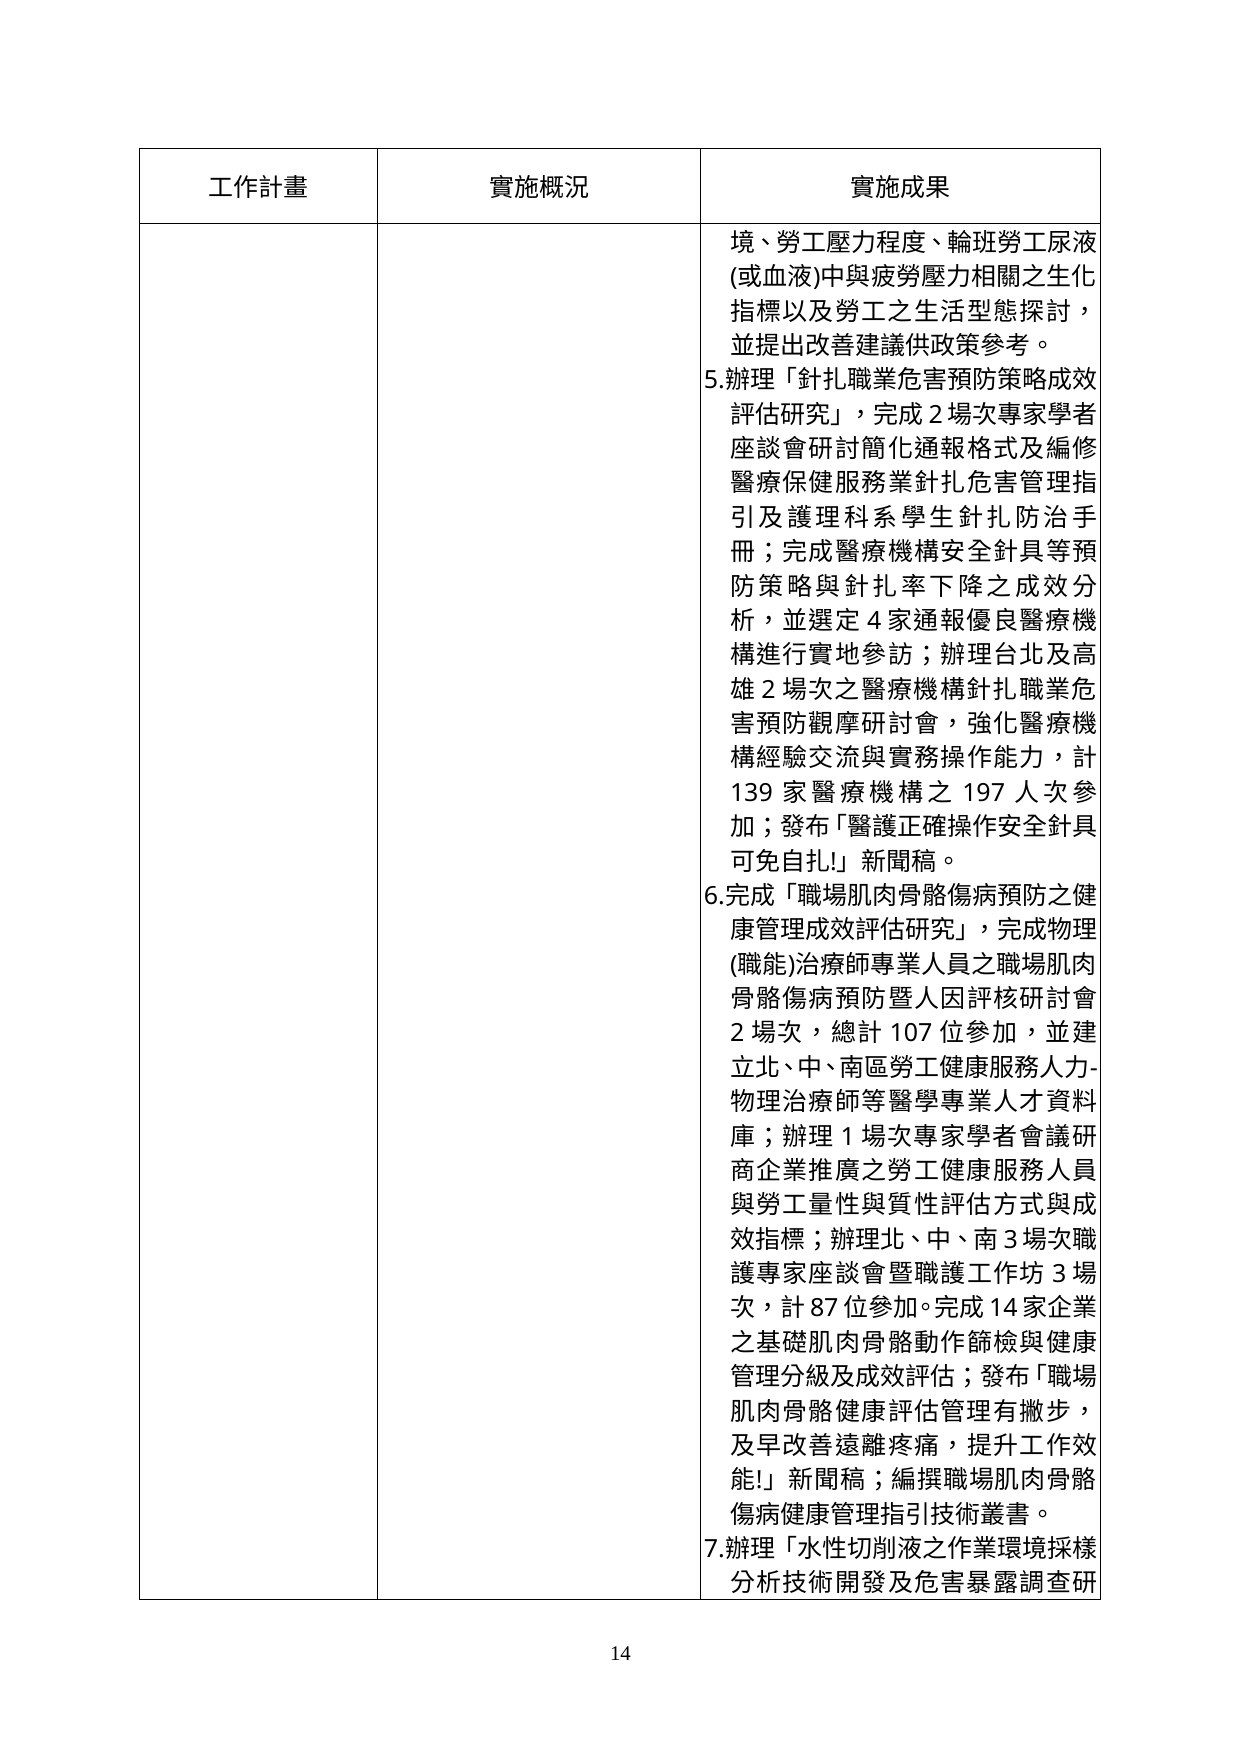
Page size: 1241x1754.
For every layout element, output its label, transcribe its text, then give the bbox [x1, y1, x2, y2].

table_header 工作計畫 [140, 149, 377, 223]
table_header 實施成果 [701, 149, 1100, 223]
table_header 實施概況 [378, 149, 700, 223]
table_cell [140, 224, 377, 1599]
table_cell 辦理「一般型漏電斷路器對具有電力電子電路的特定設備之漏電保護評估」，完成國內市售一般型漏電斷路器對12種類型電力電子電路之漏電保護測試與對含有電子安定器之檯燈、變頻式洗衣機、不斷電系統之保護實測，並研提相關之漏電保護方式及編製技術指引。 辦理「電氣活線作業用裝置之相關法規與標準探討」，探討美國、日本及國內之活線作業用裝置相關法規規定，彙整分析國際電工委員會、美國及日本之絕緣昇空裝置及絕緣梯相關標準之規格與檢驗方法，並研提國內可採用之標準。 辦理「應用人機互動於堆高機職業安全教育及技能檢定之開發研究」，完成職災預防的相關主題內容，分別為「裝備安全訓練」、「情境模擬」與「檢定考核」等3項堆高機駕駛模擬教育訓練課程及考核評測；成果為相關機具類操作的學習輔助，數位化模擬評測考試，可作為產業培訓職前、職間、回訓等操作類的培訓工具，以提高堆高機操作安全作業知識。 完成韓國「Ministry of Commerce, Industry and Energy Rule 2018-71」作為鍋爐檢查標準之妥適性分析，針對該標準之適用範圍、鍋爐承壓件使用材料、構造中水壓試驗、主體及配件構造、熔接等之規定，逐項比較探討韓國標準是否有相應於CNS2139的規定，彙整兩方標準的異同點，以供本部職業安全衛生署作比較研判，並據以公告作為國內鍋爐檢查之標準。 辦理「產業用智慧型安全帽開發研究」，針對勞工於侷限空間等特殊作業場所之需求，整合有害氣體感測、人員活動監測及WIFI無線傳輸等物聯網新技術，開發智能化安全帽，改善傳統安全帽功能。本開發案強化帽體設計、通訊、影像及緊急求助等整合功能呈現，完成智慧安全帽雛型製作及功能測試，提供勞工更方便、安全的個人安全防護具。 辦理「應用影像辨識技術改善切割作業危害研究」，透過影像處理及智能化辨識分析，對具切割夾捲等傷害勞工作業之影像動作加以「數據化」及「可視化」，建立操作動作「可辨識化」，透過標準化過程，加以辨識及分析作業行為，評估最佳的安全操作模式，提供正確及安全的教育訓練內容，並作為產業操作流程及人力分配最佳化的依據，提高企業安全及效能。 辦理「運用人工智慧視覺辨識技術輔助工地施工安全管理之研究」，應用深度類神經網路影像辨識技術，及工地即時影像串流之擷取技術，建立工地危安之影像資料庫，完成AI視覺辨識模式與方法開發，以輔助工地現場安全管理，提升作業安全。 辦理「電影電視從業人員職業災害預防研究」，完成影視業從業人員之災害類型分析、彙整研析406人次之問卷、100人次現場工作人員訪談及20場次之現場訪視，召開5場次專家座談會，編製安全衛生指引及宣導手冊，並辦理3場研討會。 辦理「挑高樓層主要模板支撐型式性能評估與作業安全研究」，完成現場訪視20場次、辦理6場次專家座談、完成3種模板支撐型式之性能試驗，編製挑高樓層模板支撐設計指引，辦理3場次研討會，並提出營造安全衛生設施標準模板支撐相關條文修正建議。 辦理「小型鋼構外牆構築作業安全與工作平台開發研究」，完成現場訪視22場次、專家座談5場次，4種不同作業型態之作業安全分析，編撰小型鋼構外牆施工安全指引與防護設施規劃，並完成18項作業之自動檢查表，及1場次之作業安全研討會與示範觀摩。 辦理「營建工程導入ISO 45001之可行性分析與配套措施研究」，完成現場訪視3場次，針對營造業導入ISO 45001之現況及可能的問題，完成3場次專家座談，編撰職能規劃及風險評估之參考範例及改善對策，供後續營造業者導入時參考。 辦理「職業災害統計指標研究」，蒐集國際先進國家如美、英及鄰近我國日、韓、新加坡職業災害統計指標、統計資料之計算基礎，進行差異分析及優缺點比較；針對我國現有勞動資料庫進行整理，分析現有勞動資料庫能反映之職業災害適用範圍與限制，並提出可能的推估模式。 辦理「照顧服務員作業工作負荷探討研究」，完成辦理4場次專家會議、完成6家護理之家全日工作分析調查、照顧服務員肌肉骨骼不適及輔具使用現況問卷205份、照顧服務員使用工作輔具作業指引(草稿)等資料。 辦理「我國中高齡照服員工作負荷與肌肉骨骼傷病現況探討研究」，完成就業能力或工作負荷能力計算或評估文獻探討及勞保傷病資料庫分析，可供作為職業病醫師判斷椎間盤病變之參考。 辦理「營造業熱壓力與體力負荷研究」，完成應用IPCC AR5結論推衍臺灣地區的溫度上升情境，配合現地量測WBGT資料及營造業工地勞工生理資料，評估可能造成的暴險之影響，可供我國戶外高氣溫相關研究資料，提供戶外勞動者防護、檢查基礎資訊。 辦理「刨路作業人員粉塵暴露改善措施應用研究」，已完成蒐集銑刨機加裝改善水噴霧模組，在法令上有無相關規範限制等資訊；蒐集國內外銑刨機有無相關改善技術實體產品相關文獻及資訊，後續將彙整刨路機電源電壓轉換相關資訊，進行刨路機電源分析及轉換研究，噴霧系統水來源再設計。 辦理「農業從業者職業危害因子探討與傷病資料分析研究」，已完成盤點農作物栽培業與畜牧業作業危害因子及完成農業從業人員與一般國人的傷病住院資料配對分析，提供農業從業人員傷病特性資料。 辦理「應用主動式噪音控制技術於實場降噪效能之探討研究」，完成召開1次專家學者會議、搜尋蒐集80篇主動式噪音控制技術理論研究，導入主、被動式噪音控制技術完成振動送料機噪音控制裝置系統，整體降噪效能可達約32 dBA，可做為噪音控制之實施案例宣導資料。 辦理「探討國內產業噪音工程改善之應用-以結構振動噪音為例研究」，已完成蒐集國內、外關於結構振動噪音之工程改善方法之相關文獻，並提出1套結構振動噪音之量測與評估模式，經由量測噪音源端及受音側之噪音及振動頻譜，可有效解決空氣傳導音與結構振動噪音不易區分之問題，使其可採取適當之噪音控制規劃。 辦理「各國精神疾病及自殺發生率與工作壓力相關性之比較」，完成蒐集各國勞工工作心理壓力引起之精神疾病相關文獻30篇，及分析日本、韓國、丹麥及法國之工作心理壓力引起之精神疾病相關案例5例，歸納各國工作心理壓力引起精神疾病相關政策，提供我國制定相關法規與政策參考。 辦理「真空電鍍作業勞工危害暴露調查及職業衛生法規探討」，完成5家真空電鍍製程工廠進行環境監測，計採樣分析133個粉塵樣本，發現真空電鍍製程作業勞工個人可呼吸性粉塵8小時時量加權質量濃度平均值(標準差)為1.02(3.27) mg/m3，區域定點總粉塵質量濃度平均值(標準差)為0.19(0.22) mg/m3，均低於我國勞工作業場所第四種粉塵可呼吸性粉塵和總粉塵容許暴露濃度限值。 辦理「研議檢討職業災害保險職業病種類表及適用範圍」，完成蒐集國際勞工組織、比利時、韓國及法國之職業病種類表，並探討國際勞工組織、比利時、韓國及法國與我國職業病種類表之異同，及召開1場次專家學者會議研商並提出後續政策修正之建議。 辦理「電子零組件製造業勞工工作壓力對生活型態之影響」，完成蒐集國內外文獻25篇，並針對3廠共計124位勞工之生物監測、尿液檢驗、問卷調查，完成輪班作業環境、勞工壓力程度、輪班勞工尿液(或血液)中與疲勞壓力相關之生化指標以及勞工之生活型態探討，並提出改善建議供政策參考。 辦理「針扎職業危害預防策略成效評估研究」，完成2場次專家學者座談會研討簡化通報格式及編修醫療保健服務業針扎危害管理指引及護理科系學生針扎防治手冊；完成醫療機構安全針具等預防策略與針扎率下降之成效分析，並選定4家通報優良醫療機構進行實地參訪；辦理台北及高雄2場次之醫療機構針扎職業危害預防觀摩研討會，強化醫療機構經驗交流與實務操作能力，計139家醫療機構之197人次參加；發布「醫護正確操作安全針具可免自扎!」新聞稿。 完成「職場肌肉骨骼傷病預防之健康管理成效評估研究」，完成物理(職能)治療師專業人員之職場肌肉骨骼傷病預防暨人因評核研討會2場次，總計107位參加，並建立北、中、南區勞工健康服務人力-物理治療師等醫學專業人才資料庫；辦理1場次專家學者會議研商企業推廣之勞工健康服務人員與勞工量性與質性評估方式與成效指標；辦理北、中、南3場次職護專家座談會暨職護工作坊3場次，計87位參加。完成14家企業之基礎肌肉骨骼動作篩檢與健康管理分級及成效評估；發布「職場肌肉骨骼健康評估管理有撇步，及早改善遠離疼痛，提升工作效能!」新聞稿；編撰職場肌肉骨骼傷病健康管理指引技術叢書。 辦理「水性切削液之作業環境採樣分析技術開發及危害暴露調查研究」，完成4 家機械加工廠採集現場樣品54個進行分析及比較。結果發現，勞工個人總氣膠之日時量平均濃度介於0.024至0.387mg/m3，總平均為0.168±0.111mg/m3。勞工個人油霧滴之日時量平均濃度介於0.012至0.290mg/m3，總平均為0.084±0.081mg/m3，均未超過我國勞動部針對總油霧滴八小時日時量平均容許暴露標準 (5mg/m3)。 辦理「過勞預防政策與對策之比較及推動措施研究」，完成日本、韓國、德國及法國等國過勞案例、過勞防治法規制定與實施、過勞預防對策與預防措施推動成效研究，並完成探討於我國推行之適用性，作為我國過勞防治法規制定、過勞預防對策推動建議參考。 辦理「職場危害因子健康危害與容許暴露標準建議值研究」，完成鋁、除正己烷外的己烷同分異構物、庚烷及其同分異構物、辛烷及其同分異構物等化學物質之建議容許暴露標準，作為本部審議容許暴露標準（PEL）之學理依據與參考。 辦理「機械設備製造業勞工健康危害因子探討」，完成系統性系統性文獻回顧整理50篇，問卷調查367份分析發現「被夾或被捲」、「被刺、割、擦傷」為機械設備製造業勞工常見職業傷害；「手臂肩頸疾病」、「職業性下背痛」職業病健康風險並無高於全國平均水準，但仍為機械設備製造業勞工較容易發生之職業疾病。 辦理「原住民族勞工職業安全衛生知能探討」，完成原住民族分布區域及產業、健康、職業安全衛生等文獻回顧62篇，及96年至107年勞保資料庫分析結果，投保人數以製造業居多，批發零售業、住宿及餐飲業、醫療保健及社會服務業、藝術、娛樂及休閒服務業及其他服務業等五大業別居多，住宿及餐飲業之職業災害給付件數與千人率於105年起至107年呈現逐年上升趨勢，分別為23件(1.72 ‰)、34件(2.36‰)及、42件(2.77‰)，職災原因以「被夾、被捲」、「被刺、割、擦傷」及「墜落、滾落」居多，職業病以手臂頸肩疾病佔最多。 辦理高風險職業病勞工流行病學調查研究(II)，完成3例勞工疑似化學性危害引起之職業病個案調查、及完成勞工乳癌發生率及死亡率與行業類別之關聯性等相關資料分析，並將癌症期別併同納入各項資料分析，包括標準化發生比與標準化死亡比等相關資料分析、以及完成2項化學性危害引起勞工職業病認定參考基準、並完成辦理1場勞工職業病預防研討會。 結合行政院農業委員會漁業署漁業廣播電臺資源辦理52集勞安交流道節目、辦理4場次漁民海上作業安全暨社會參與廉政宣導，6場次勞安交流道節目按讚暨社會參與廉政宣導活動，傳遞工安知識，達到職災預防成效。 辦理睡眠呼吸中止症對職業駕駛安全衛生影響評估研究，完成探討睡眠呼吸中止症在職業駕駛之盛行率、及完成蒐集分析德國、英國、美國、加拿大、澳洲、紐西蘭、日本等國之職業駕駛睡眠呼吸中止症之篩檢與診斷及治療、以及完成探討德國、英國、美國、加拿大、澳洲、紐西蘭、日本等國家對職業駕駛因睡眠呼吸中止症相關因素導致職業災害發生情形、並完成蒐集分析德國、英國、美國、加拿大、澳洲、紐西蘭、日本等國家對職業駕駛因睡眠呼吸中止症相關因素所訂立之安全衛生管理政策或預防措施、以及提出我國相關法規與預防政策之建議與方向。 完成研究成果推廣應用:職業衛生研討會、環境分析化學研討會，共計發表11篇論文。參加2019美國工業衛生研討會及展覽會，發表本所研究成果，共發表2篇壁報論文。參加2019前瞻環境職業醫學國際學術研討會，發表本所研究成果共11篇論文，包括10篇壁報論文與1篇口頭論文發表。以及發表4篇SCI國際期刊論文。 為強化職業危害預防相關觀念、提供民眾正確職業安全衛生觀念，於台北、新北、桃園、宜蘭、台中、台南等地舉辦34場次「職業安全衛生危害預防巡迴展示活動」，結合地方政府、機關或學校共同辦理，以寓教於樂的方式，透過實際體驗來傳遞正確的危害預防觀念，更透過親子體驗之設計，共同參與，增加學習效果，提升24,031人次工安意識，落實並向下紮根。 為服務偏鄉勞工，推廣原鄉部落勞動相關資訊及實體展示強化體認職業安全衛生之重要性，勞安所、職安署、勞保局及發展署共同於台東長濱真柄部落、苗栗頭份等地，及配合各縣市政府如新北三峽、中和、新店、雲林、花蓮及桃園豐年祭舉辦10場次「原住民部落職業安全衛生巡迴展示計畫-含勞保、國保與就業服務諮詢」宣導會，與配合原住民之豐年祭、歲時祭儀活動推廣本部各項政策、勞保、就業等資訊及簡易課程講座，傳遞勞動相關知識及提升工安意識，共計12,370人次參加，傳達職業安全衛生危害預防重要資訊。 本所於北中南三地舉辦「108年度勞動及職業安全衛生研究所研究成果發表會」，將最新的勞動及職業安全衛生相關研究成果推廣至產業界、事業單位及大專院校學生，活動現場更有歷年來「重要研究成果實體展示活動」，包含有虛擬實境(VR)技術應用勞工教育訓練現場體驗、人體計測暨呼吸防護具測試用頭型展示、粒狀汙染物採樣體驗等職業安全衛生展示主題，並由專業人員現場解說，讓民眾能親身體驗最新的職業安全衛生研究技術。 參加「2019美國工業衛生研討暨展覽會」，共有4,000多位來自日本、韓國、歐盟、東協各國等專家學者出席。藉由主動參與國際研討活動，瞭解職業安全衛生研究相關實務及全球發展趨勢，加強職業安全衛生研究與國際合作交流業務及我國職業衛生研究之能見度。 辦理本所勞工安全衛生展示館營運管理及行銷，邀請學校、工會團體及政府機關參訪，本年度來館參觀人數14,003人次，包括北市職校、專業團體、醫院、財團法人安全衛生委員會及政府機構等。 維護及更新本所勞工安全衛生展示館職業安全衛生展示方式：製作安全衛生多媒體影片，透過影音宣導職災預防，更新工安行動展示車，增加新科技之應用，設計新的體驗方式及影音內容，增加展出效果，使用VR進行導覽，以更有趣多元的方式推廣安全衛生研究成果及科技應用。 應用新媒體(臉書)擴大傳播管道及人數並擴及一般民眾，轉化本所研發成果為「受人歡迎的美甲藝術，小心背後暗藏危機！？」、「從事戶外工作時，記得防範小黑蚊叮咬！」及「使用圓盤切割機前，您該先做的幾件事」等22則臉書貼文，透過勞動部，減少知識級別及障礙，電子化知識傳播，擴大知識應用普及一般民眾。 108年度研發成果收入總計21萬5,547元，包括訓練課程報名費，出版品授權金及出版品販售等。 完成研究報告、技術叢書、簡訊、季刊、影片等86項出版品，寄送圖書館及各機構，並於網站提供下載。 出版勞動及職業安全衛生研究季刊、勞動及職業安全衛生簡訊科普雜誌，無償提供政府機關、大專院校及圖書館工會等民間團體等，總寄送5,000個單位。 [701, 224, 1100, 1599]
table_cell [378, 224, 700, 1599]
